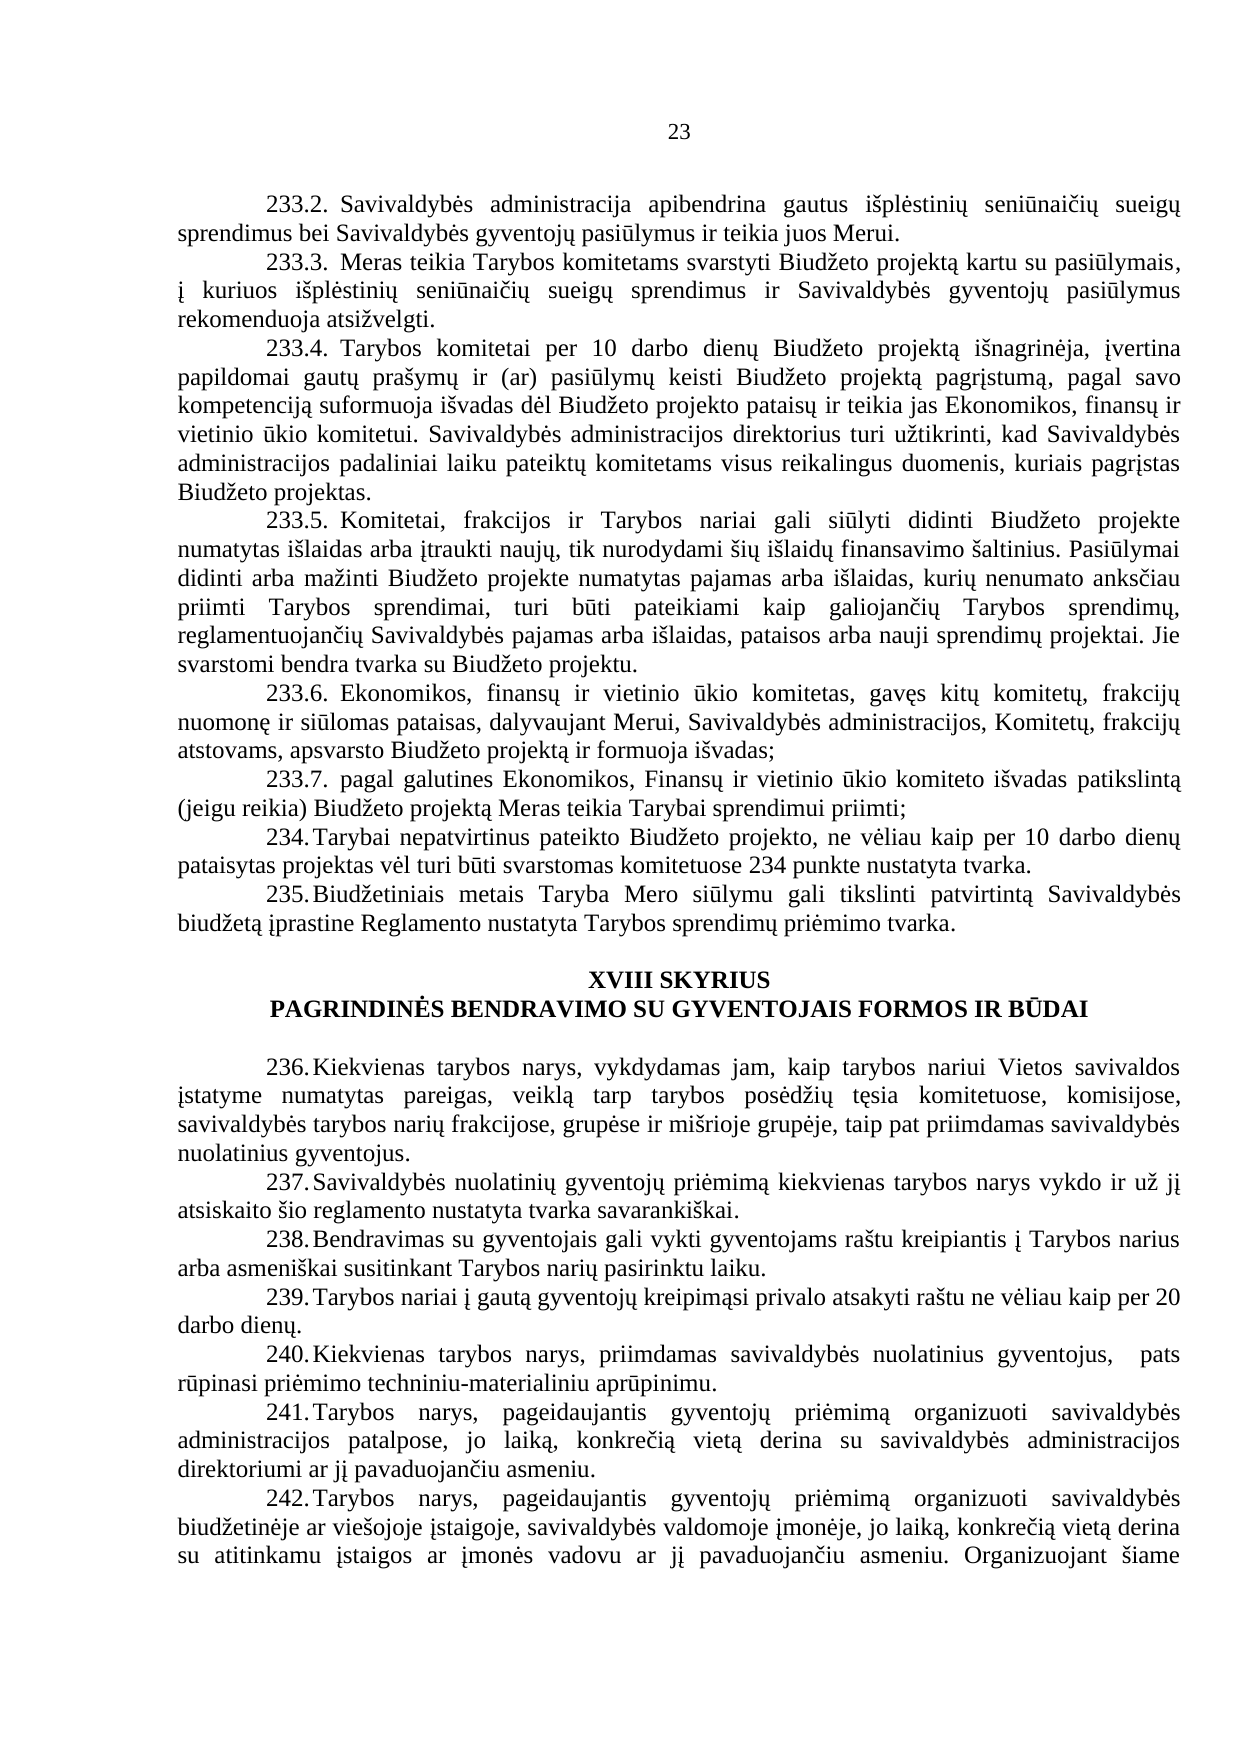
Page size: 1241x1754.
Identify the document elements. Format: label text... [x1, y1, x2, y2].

text 233.6. Ekonomikos, finansų ir vietinio ūkio komitetas, gavęs kitų komitetų, frakcijų nuomonę ir siūlomas pataisas, dalyvaujant Merui, Savivaldybės administracijos, Komitetų, frakcijų atstovams, apsvarsto Biudžeto projektą ir formuoja išvadas; [177, 678, 1181, 764]
text 234. Tarybai nepatvirtinus pateikto Biudžeto projekto, ne vėliau kaip per 10 darbo dienų pataisytas projektas vėl turi būti svarstomas komitetuose 234 punkte nustatyta tvarka. [177, 822, 1181, 879]
text 242. Tarybos narys, pageidaujantis gyventojų priėmimą organizuoti savivaldybės biudžetinėje ar viešojoje įstaigoje, savivaldybės valdomoje įmonėje, jo laiką, konkrečią vietą derina su atitinkamu įstaigos ar įmonės vadovu ar jį pavaduojančiu asmeniu. Organizuojant šiame [177, 1483, 1181, 1569]
text 239. Tarybos nariai į gautą gyventojų kreipimąsi privalo atsakyti raštu ne vėliau kaip per 20 darbo dienų. [177, 1282, 1181, 1339]
text 241. Tarybos narys, pageidaujantis gyventojų priėmimą organizuoti savivaldybės administracijos patalpose, jo laiką, konkrečią vietą derina su savivaldybės administracijos direktoriumi ar jį pavaduojančiu asmeniu. [177, 1397, 1181, 1483]
text PAGRINDINĖS BENDRAVIMO SU GYVENTOJAIS FORMOS IR BŪDAI [177, 994, 1181, 1023]
text 240. Kiekvienas tarybos narys, priimdamas savivaldybės nuolatinius gyventojus, pats rūpinasi priėmimo techniniu-materialiniu aprūpinimu. [177, 1339, 1181, 1397]
text 233.3. Meras teikia Tarybos komitetams svarstyti Biudžeto projektą kartu su pasiūlymais, į kuriuos išplėstinių seniūnaičių sueigų sprendimus ir Savivaldybės gyventojų pasiūlymus rekomenduoja atsižvelgti. [177, 247, 1181, 333]
text 233.7. pagal galutines Ekonomikos, Finansų ir vietinio ūkio komiteto išvadas patikslintą (jeigu reikia) Biudžeto projektą Meras teikia Tarybai sprendimui priimti; [177, 764, 1181, 822]
text XVIII SKYRIUS [177, 966, 1181, 994]
text 235. Biudžetiniais metais Taryba Mero siūlymu gali tikslinti patvirtintą Savivaldybės biudžetą įprastine Reglamento nustatyta Tarybos sprendimų priėmimo tvarka. [177, 879, 1181, 937]
text 236. Kiekvienas tarybos narys, vykdydamas jam, kaip tarybos nariui Vietos savivaldos įstatyme numatytas pareigas, veiklą tarp tarybos posėdžių tęsia komitetuose, komisijose, savivaldybės tarybos narių frakcijose, grupėse ir mišrioje grupėje, taip pat priimdamas savivaldybės nuolatinius gyventojus. [177, 1052, 1181, 1167]
text 233.4. Tarybos komitetai per 10 darbo dienų Biudžeto projektą išnagrinėja, įvertina papildomai gautų prašymų ir (ar) pasiūlymų keisti Biudžeto projektą pagrįstumą, pagal savo kompetenciją suformuoja išvadas dėl Biudžeto projekto pataisų ir teikia jas Ekonomikos, finansų ir vietinio ūkio komitetui. Savivaldybės administracijos direktorius turi užtikrinti, kad Savivaldybės administracijos padaliniai laiku pateiktų komitetams visus reikalingus duomenis, kuriais pagrįstas Biudžeto projektas. [177, 333, 1181, 506]
text 233.5. Komitetai, frakcijos ir Tarybos nariai gali siūlyti didinti Biudžeto projekte numatytas išlaidas arba įtraukti naujų, tik nurodydami šių išlaidų finansavimo šaltinius. Pasiūlymai didinti arba mažinti Biudžeto projekte numatytas pajamas arba išlaidas, kurių nenumato anksčiau priimti Tarybos sprendimai, turi būti pateikiami kaip galiojančių Tarybos sprendimų, reglamentuojančių Savivaldybės pajamas arba išlaidas, pataisos arba nauji sprendimų projektai. Jie svarstomi bendra tvarka su Biudžeto projektu. [177, 506, 1181, 678]
text 238. Bendravimas su gyventojais gali vykti gyventojams raštu kreipiantis į Tarybos narius arba asmeniškai susitinkant Tarybos narių pasirinktu laiku. [177, 1224, 1181, 1282]
text 233.2. Savivaldybės administracija apibendrina gautus išplėstinių seniūnaičių sueigų sprendimus bei Savivaldybės gyventojų pasiūlymus ir teikia juos Merui. [177, 189, 1181, 247]
text 237. Savivaldybės nuolatinių gyventojų priėmimą kiekvienas tarybos narys vykdo ir už jį atsiskaito šio reglamento nustatyta tvarka savarankiškai. [177, 1167, 1181, 1224]
